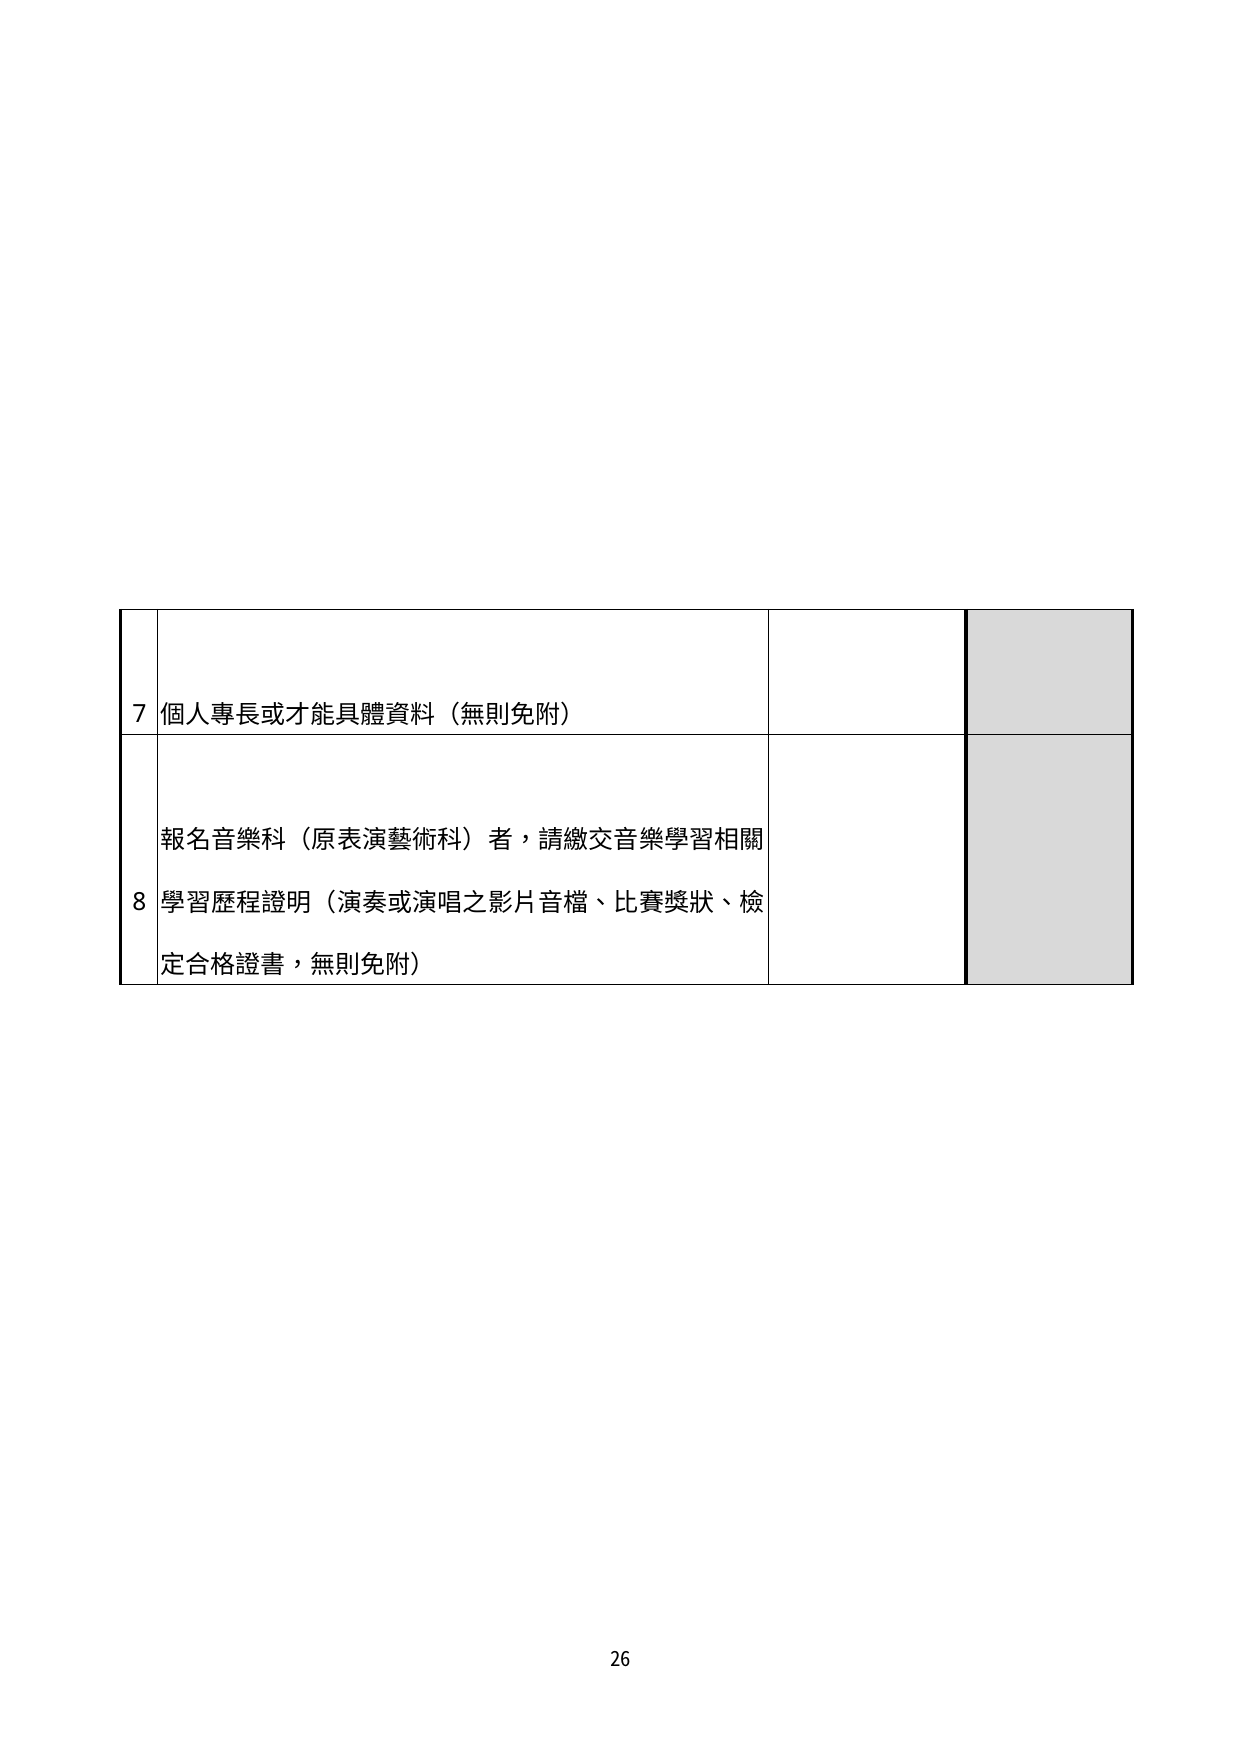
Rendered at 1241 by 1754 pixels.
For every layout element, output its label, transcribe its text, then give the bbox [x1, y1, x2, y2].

table_cell 個人專長或才能具體資料（無則免附） [158, 610, 768, 734]
table_cell 7 [122, 610, 157, 734]
table_cell 8 [122, 735, 157, 984]
table_cell [769, 735, 964, 984]
table_cell 報名音樂科（原表演藝術科）者，請繳交音樂學習相關學習歷程證明（演奏或演唱之影片音檔、比賽獎狀、檢定合格證書，無則免附） [158, 735, 768, 984]
table_cell [968, 735, 1131, 984]
table_cell [968, 610, 1131, 734]
table_cell [769, 610, 964, 734]
